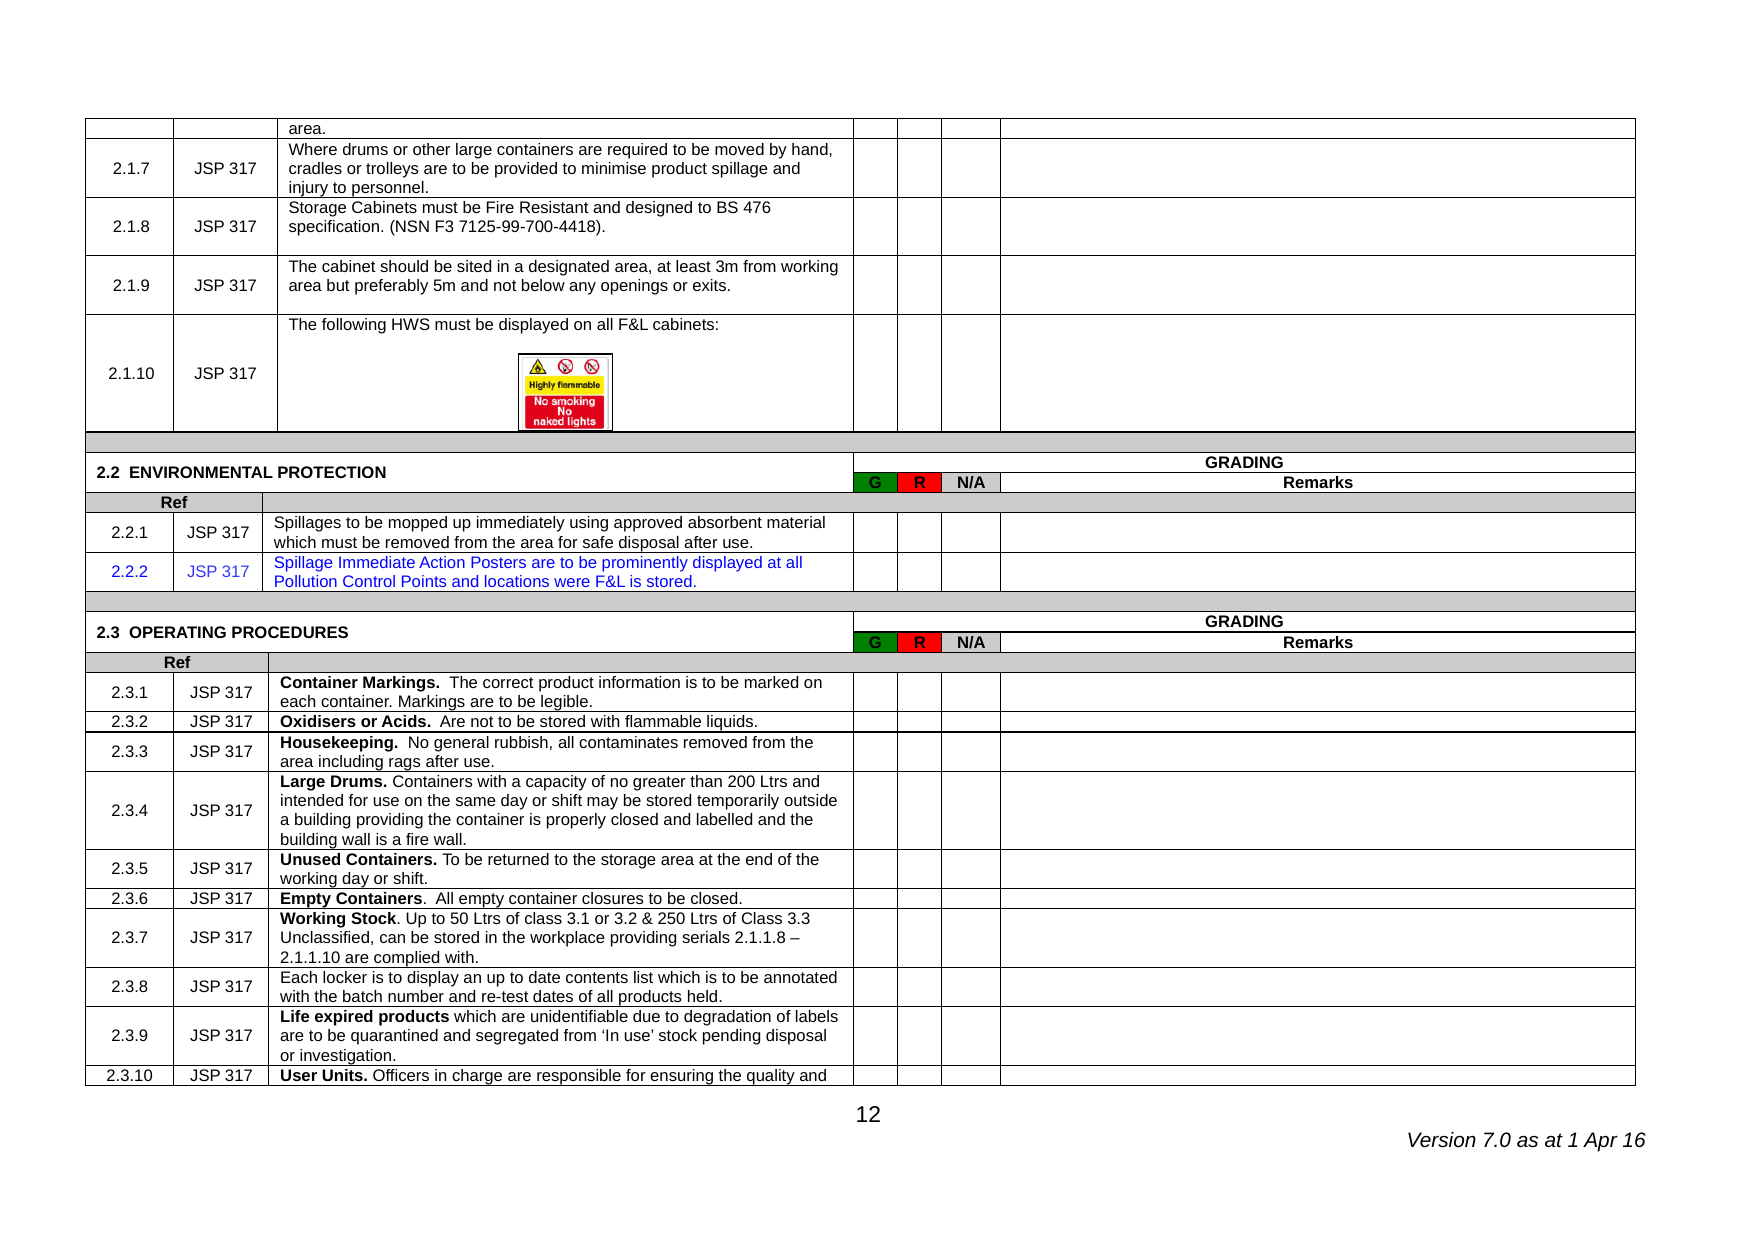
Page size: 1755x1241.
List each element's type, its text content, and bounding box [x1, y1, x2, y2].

table_cell [854, 733, 897, 771]
table_cell [898, 315, 941, 431]
table_cell Working Stock. Up to 50 Ltrs of class 3.1 or 3.2 & 250 Ltrs of Class 3.3 Unclassified, can be stored in the workplace providing serials 2.1.1.8 – 2.1.1.10 are complied with. [269, 909, 853, 967]
table_cell Spillage Immediate Action Posters are to be prominently displayed at all Pollution Control Points and locations were F&L is stored. [263, 553, 853, 591]
table_cell [942, 315, 1000, 431]
table_cell Storage Cabinets must be Fire Resistant and designed to BS 476 specification. (NSN F3 7125-99-700-4418). [278, 198, 853, 255]
table_cell [854, 712, 897, 731]
table_cell [854, 968, 897, 1006]
table_cell 2.2 ENVIRONMENTAL PROTECTION [86, 453, 853, 492]
table_cell 2.3.10 [86, 1066, 173, 1085]
table_cell [898, 553, 941, 591]
table_cell JSP 317 [174, 513, 262, 552]
table_cell [1001, 909, 1635, 967]
table_cell [1001, 513, 1635, 552]
table_cell [898, 1066, 941, 1085]
table_cell [942, 198, 1000, 255]
table_cell [898, 968, 941, 1006]
table_cell JSP 317 [174, 673, 268, 711]
table_cell [854, 850, 897, 888]
table_cell [269, 653, 1635, 672]
table_cell [1001, 968, 1635, 1006]
table_cell [854, 256, 897, 314]
table_cell Spillages to be mopped up immediately using approved absorbent material which must be removed from the area for safe disposal after use. [263, 513, 853, 552]
table_cell The following HWS must be displayed on all F&L cabinets: [278, 315, 853, 431]
table_cell Empty Containers. All empty container closures to be closed. [269, 889, 853, 908]
table_cell [854, 772, 897, 848]
table_cell [942, 850, 1000, 888]
table_cell JSP 317 [174, 1066, 268, 1085]
table_cell Ref [86, 653, 268, 672]
table_cell 2.3.9 [86, 1007, 173, 1064]
table_cell JSP 317 [174, 139, 277, 197]
table_cell [854, 139, 897, 197]
table_cell [898, 198, 941, 255]
table_cell Each locker is to display an up to date contents list which is to be annotated with the batch number and re-test dates of all products held. [269, 968, 853, 1006]
table_cell [898, 850, 941, 888]
table_cell 2.3.3 [86, 733, 173, 771]
table_cell [898, 772, 941, 848]
table_cell JSP 317 [174, 198, 277, 255]
table_cell [854, 909, 897, 967]
table_cell JSP 317 [174, 712, 268, 731]
table_cell [898, 513, 941, 552]
table_cell [942, 553, 1000, 591]
table_cell area. [278, 119, 853, 138]
table_cell [898, 139, 941, 197]
table_cell Large Drums. Containers with a capacity of no greater than 200 Ltrs and intended for use on the same day or shift may be stored temporarily outside a building providing the container is properly closed and labelled and the building wall is a fire wall. [269, 772, 853, 848]
table_cell JSP 317 [174, 889, 268, 908]
table_cell [942, 139, 1000, 197]
table_cell [942, 968, 1000, 1006]
table_cell [1001, 1007, 1635, 1064]
table_cell 2.2.2 [86, 553, 173, 591]
table_cell [854, 553, 897, 591]
table_cell [898, 712, 941, 731]
table_cell [942, 513, 1000, 552]
table_cell [942, 889, 1000, 908]
table_cell [942, 1007, 1000, 1064]
table_cell 2.1.9 [86, 256, 173, 314]
table_cell 2.3.4 [86, 772, 173, 848]
table_cell [854, 1066, 897, 1085]
table_cell [1001, 119, 1635, 138]
table_cell Housekeeping. No general rubbish, all contaminates removed from the area including rags after use. [269, 733, 853, 771]
table_cell [854, 673, 897, 711]
table_cell [854, 315, 897, 431]
table_cell [1001, 673, 1635, 711]
table_cell Life expired products which are unidentifiable due to degradation of labels are to be quarantined and segregated from ‘In use’ stock pending disposal or investigation. [269, 1007, 853, 1064]
table_cell 2.3.2 [86, 712, 173, 731]
table_cell G [854, 633, 897, 652]
table_cell 2.3.8 [86, 968, 173, 1006]
table_cell Unused Containers. To be returned to the storage area at the end of the working day or shift. [269, 850, 853, 888]
table_cell [1001, 315, 1635, 431]
table_cell [86, 433, 1635, 452]
table_cell [942, 256, 1000, 314]
table_cell [1001, 889, 1635, 908]
table_cell [1001, 733, 1635, 771]
table_cell [263, 493, 1635, 512]
table_cell [1001, 772, 1635, 848]
table_cell [898, 733, 941, 771]
table_cell 2.3 OPERATING PROCEDURES [86, 612, 853, 652]
table_cell 2.2.1 [86, 513, 173, 552]
table_cell 2.1.8 [86, 198, 173, 255]
table_cell N/A [942, 633, 1000, 652]
table_cell JSP 317 [174, 772, 268, 848]
table_cell [898, 119, 941, 138]
table_cell Where drums or other large containers are required to be moved by hand, cradles or trolleys are to be provided to minimise product spillage and injury to personnel. [278, 139, 853, 197]
table_cell R [898, 633, 941, 652]
table_cell Remarks [1001, 633, 1635, 652]
table_cell [942, 712, 1000, 731]
table_cell GRADING [854, 612, 1635, 631]
table_cell [86, 119, 173, 138]
table_cell [1001, 256, 1635, 314]
table_cell Oxidisers or Acids. Are not to be stored with flammable liquids. [269, 712, 853, 731]
table_cell User Units. Officers in charge are responsible for ensuring the quality and [269, 1066, 853, 1085]
table_cell R [898, 473, 941, 492]
table_cell [854, 513, 897, 552]
table_cell [854, 889, 897, 908]
table_cell [1001, 139, 1635, 197]
table_cell [1001, 850, 1635, 888]
table_cell [942, 772, 1000, 848]
table_cell Remarks [1001, 473, 1635, 492]
table_cell [898, 1007, 941, 1064]
table_cell JSP 317 [174, 968, 268, 1006]
table_cell [942, 909, 1000, 967]
table_cell [898, 256, 941, 314]
table_cell [174, 119, 277, 138]
table_cell JSP 317 [174, 733, 268, 771]
table_cell 2.3.1 [86, 673, 173, 711]
table_cell 2.3.6 [86, 889, 173, 908]
table_cell [1001, 553, 1635, 591]
table_cell 2.3.7 [86, 909, 173, 967]
table_cell [898, 889, 941, 908]
table_cell 2.1.7 [86, 139, 173, 197]
table_cell [942, 119, 1000, 138]
table_cell [1001, 198, 1635, 255]
table_cell [1001, 712, 1635, 731]
table_cell [942, 733, 1000, 771]
table_cell [898, 673, 941, 711]
table_cell GRADING [854, 453, 1635, 472]
table_cell N/A [942, 473, 1000, 492]
table_cell [1001, 1066, 1635, 1085]
table_cell JSP 317 [174, 553, 262, 591]
table_cell Container Markings. The correct product information is to be marked on each container. Markings are to be legible. [269, 673, 853, 711]
table_cell [854, 1007, 897, 1064]
table_cell 2.3.5 [86, 850, 173, 888]
table_cell JSP 317 [174, 909, 268, 967]
table_cell JSP 317 [174, 850, 268, 888]
table_cell The cabinet should be sited in a designated area, at least 3m from working area but preferably 5m and not below any openings or exits. [278, 256, 853, 314]
table_cell JSP 317 [174, 1007, 268, 1064]
table_cell [86, 592, 1635, 611]
table_cell [854, 198, 897, 255]
table_cell [898, 909, 941, 967]
table_cell Ref [86, 493, 262, 512]
table_cell [942, 1066, 1000, 1085]
table_cell [942, 673, 1000, 711]
table_cell JSP 317 [174, 256, 277, 314]
table_cell G [854, 473, 897, 492]
table_cell [854, 119, 897, 138]
table_cell JSP 317 [174, 315, 277, 431]
table_cell 2.1.10 [86, 315, 173, 431]
